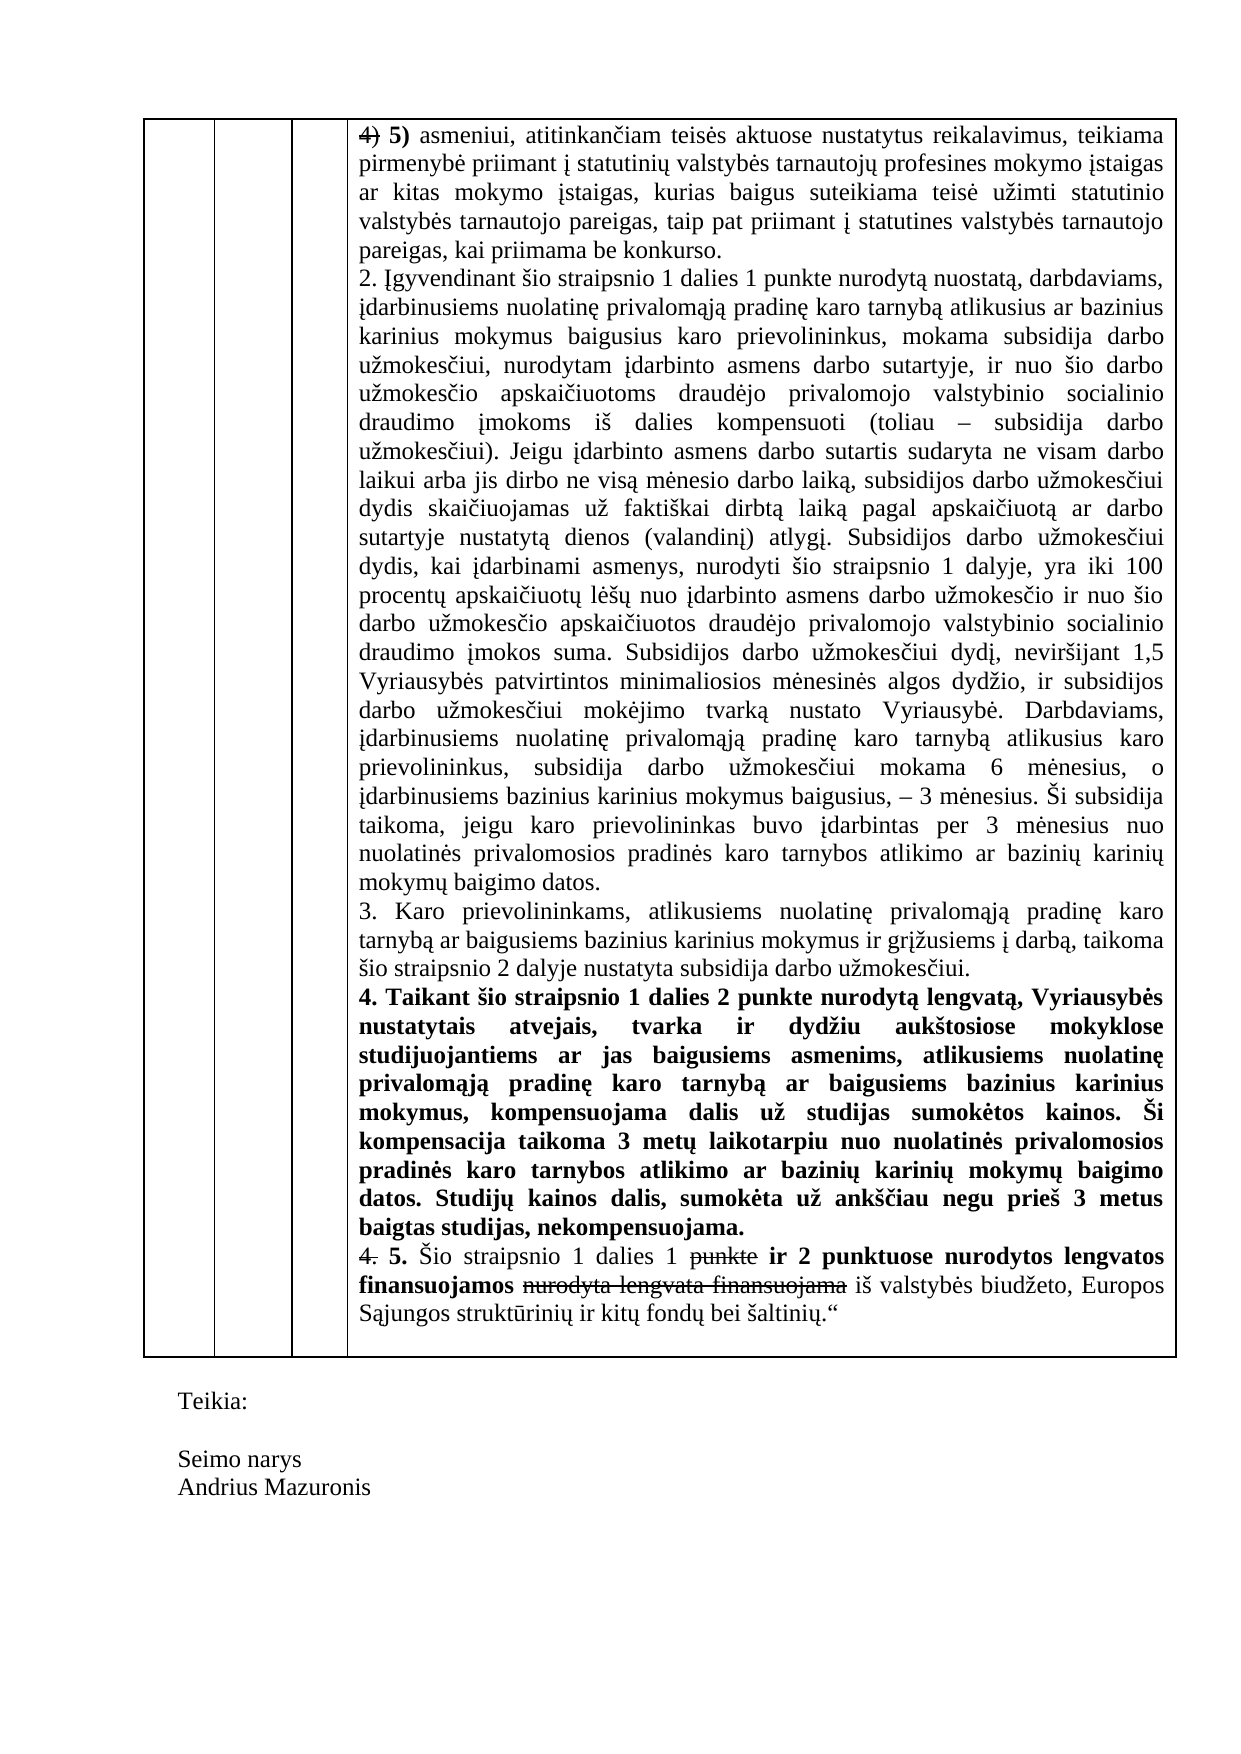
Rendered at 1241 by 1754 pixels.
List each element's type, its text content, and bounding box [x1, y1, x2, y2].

table_cell 4) 5) asmeniui, atitinkančiam teisės aktuose nustatytus reikalavimus, teikiama pirmenybė priimant į statutinių valstybės tarnautojų profesines mokymo įstaigas ar kitas mokymo įstaigas, kurias baigus suteikiama teisė užimti statutinio valstybės tarnautojo pareigas, taip pat priimant į statutines valstybės tarnautojo pareigas, kai priimama be konkurso. 2. Įgyvendinant šio straipsnio 1 dalies 1 punkte nurodytą nuostatą, darbdaviams, įdarbinusiems nuolatinę privalomąją pradinę karo tarnybą atlikusius ar bazinius karinius mokymus baigusius karo prievolininkus, mokama subsidija darbo užmokesčiui, nurodytam įdarbinto asmens darbo sutartyje, ir nuo šio darbo užmokesčio apskaičiuotoms draudėjo privalomojo valstybinio socialinio draudimo įmokoms iš dalies kompensuoti (toliau – subsidija darbo užmokesčiui). Jeigu įdarbinto asmens darbo sutartis sudaryta ne visam darbo laikui arba jis dirbo ne visą mėnesio darbo laiką, subsidijos darbo užmokesčiui dydis skaičiuojamas už faktiškai dirbtą laiką pagal apskaičiuotą ar darbo sutartyje nustatytą dienos (valandinį) atlygį. Subsidijos darbo užmokesčiui dydis, kai įdarbinami asmenys, nurodyti šio straipsnio 1 dalyje, yra iki 100 procentų apskaičiuotų lėšų nuo įdarbinto asmens darbo užmokesčio ir nuo šio darbo užmokesčio apskaičiuotos draudėjo privalomojo valstybinio socialinio draudimo įmokos suma. Subsidijos darbo užmokesčiui dydį, neviršijant 1,5 Vyriausybės patvirtintos minimaliosios mėnesinės algos dydžio, ir subsidijos darbo užmokesčiui mokėjimo tvarką nustato Vyriausybė. Darbdaviams, įdarbinusiems nuolatinę privalomąją pradinę karo tarnybą atlikusius karo prievolininkus, subsidija darbo užmokesčiui mokama 6 mėnesius, o įdarbinusiems bazinius karinius mokymus baigusius, – 3 mėnesius. Ši subsidija taikoma, jeigu karo prievolininkas buvo įdarbintas per 3 mėnesius nuo nuolatinės privalomosios pradinės karo tarnybos atlikimo ar bazinių karinių mokymų baigimo datos. 3. Karo prievolininkams, atlikusiems nuolatinę privalomąją pradinę karo tarnybą ar baigusiems bazinius karinius mokymus ir grįžusiems į darbą, taikoma šio straipsnio 2 dalyje nustatyta subsidija darbo užmokesčiui. 4. Taikant šio straipsnio 1 dalies 2 punkte nurodytą lengvatą, Vyriausybės nustatytais atvejais, tvarka ir dydžiu aukštosiose mokyklose studijuojantiems ar jas baigusiems asmenims, atlikusiems nuolatinę privalomąją pradinę karo tarnybą ar baigusiems bazinius karinius mokymus, kompensuojama dalis už studijas sumokėtos kainos. Ši kompensacija taikoma 3 metų laikotarpiu nuo nuolatinės privalomosios pradinės karo tarnybos atlikimo ar bazinių karinių mokymų baigimo datos. Studijų kainos dalis, sumokėta už ankščiau negu prieš 3 metus baigtas studijas, nekompensuojama. 4. 5. Šio straipsnio 1 dalies 1 punkte ir 2 punktuose nurodytos lengvatos finansuojamos nurodyta lengvata finansuojama iš valstybės biudžeto, Europos Sąjungos struktūrinių ir kitų fondų bei šaltinių.“ [348, 120, 1175, 1356]
text Seimo narys [177, 1444, 1181, 1472]
text Andrius Mazuronis [177, 1472, 1181, 1501]
table_cell [215, 120, 291, 1356]
text Teikia: [177, 1386, 1181, 1415]
table_cell [145, 120, 214, 1356]
table_cell [293, 120, 347, 1356]
